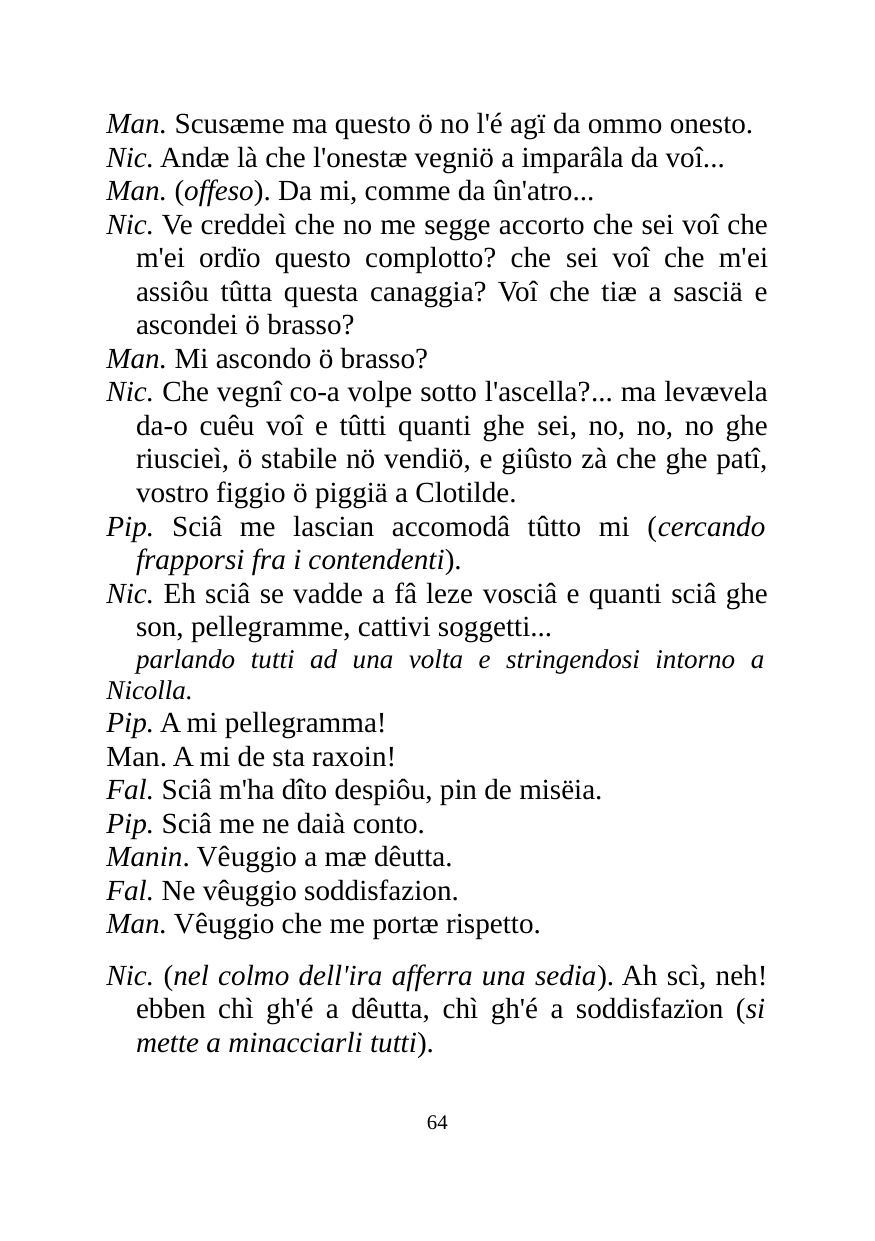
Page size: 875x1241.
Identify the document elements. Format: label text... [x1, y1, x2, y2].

text parlando tutti ad una volta e stringendosi intorno a Nicolla. [106, 643, 768, 705]
text Nic. Andæ là che l'onestæ vegniö a imparâla da voî... [106, 140, 768, 173]
text Nic. (nel colmo dell'ira afferra una sedia). Ah scì, neh! ebben chì gh'é a dêutta, chì gh'é a soddisfazïon (si mette a minacciarli tutti). [106, 958, 768, 1058]
text Nic. Eh sciâ se vadde a fâ leze vosciâ e quanti sciâ ghe son, pellegramme, cattivi soggetti... [106, 576, 768, 643]
text Man. Vêuggio che me portæ rispetto. [106, 906, 768, 940]
text Pip. Sciâ me ne daià conto. [106, 806, 768, 839]
text Nic. Ve creddeì che no me segge accorto che sei voî che m'ei ordïo questo complotto? che sei voî che m'ei assiôu tûtta questa canaggia? Voî che tiæ a sasciä e ascondei ö brasso? [106, 207, 768, 341]
text Pip. Sciâ me lascian accomodâ tûtto mi (cercando frapporsi fra i contendenti). [106, 509, 768, 576]
text Fal. Sciâ m'ha dîto despiôu, pin de misëia. [106, 772, 768, 806]
text Man. (offeso). Da mi, comme da ûn'atro... [106, 173, 768, 207]
text Pip. A mi pellegramma! [106, 705, 768, 739]
text Man. Scusæme ma questo ö no l'é agï da ommo onesto. [106, 106, 768, 140]
text Man. A mi de sta raxoin! [106, 739, 768, 772]
text Manin. Vêuggio a mæ dêutta. [106, 839, 768, 873]
text Man. Mi ascondo ö brasso? [106, 341, 768, 374]
text Fal. Ne vêuggio soddisfazion. [106, 873, 768, 906]
text Nic. Che vegnî co-a volpe sotto l'ascella?... ma levævela da-o cuêu voî e tûtti quanti ghe sei, no, no, no ghe riuscieì, ö stabile nö vendiö, e giûsto zà che ghe patî, vostro figgio ö piggiä a Clotilde. [106, 374, 768, 509]
